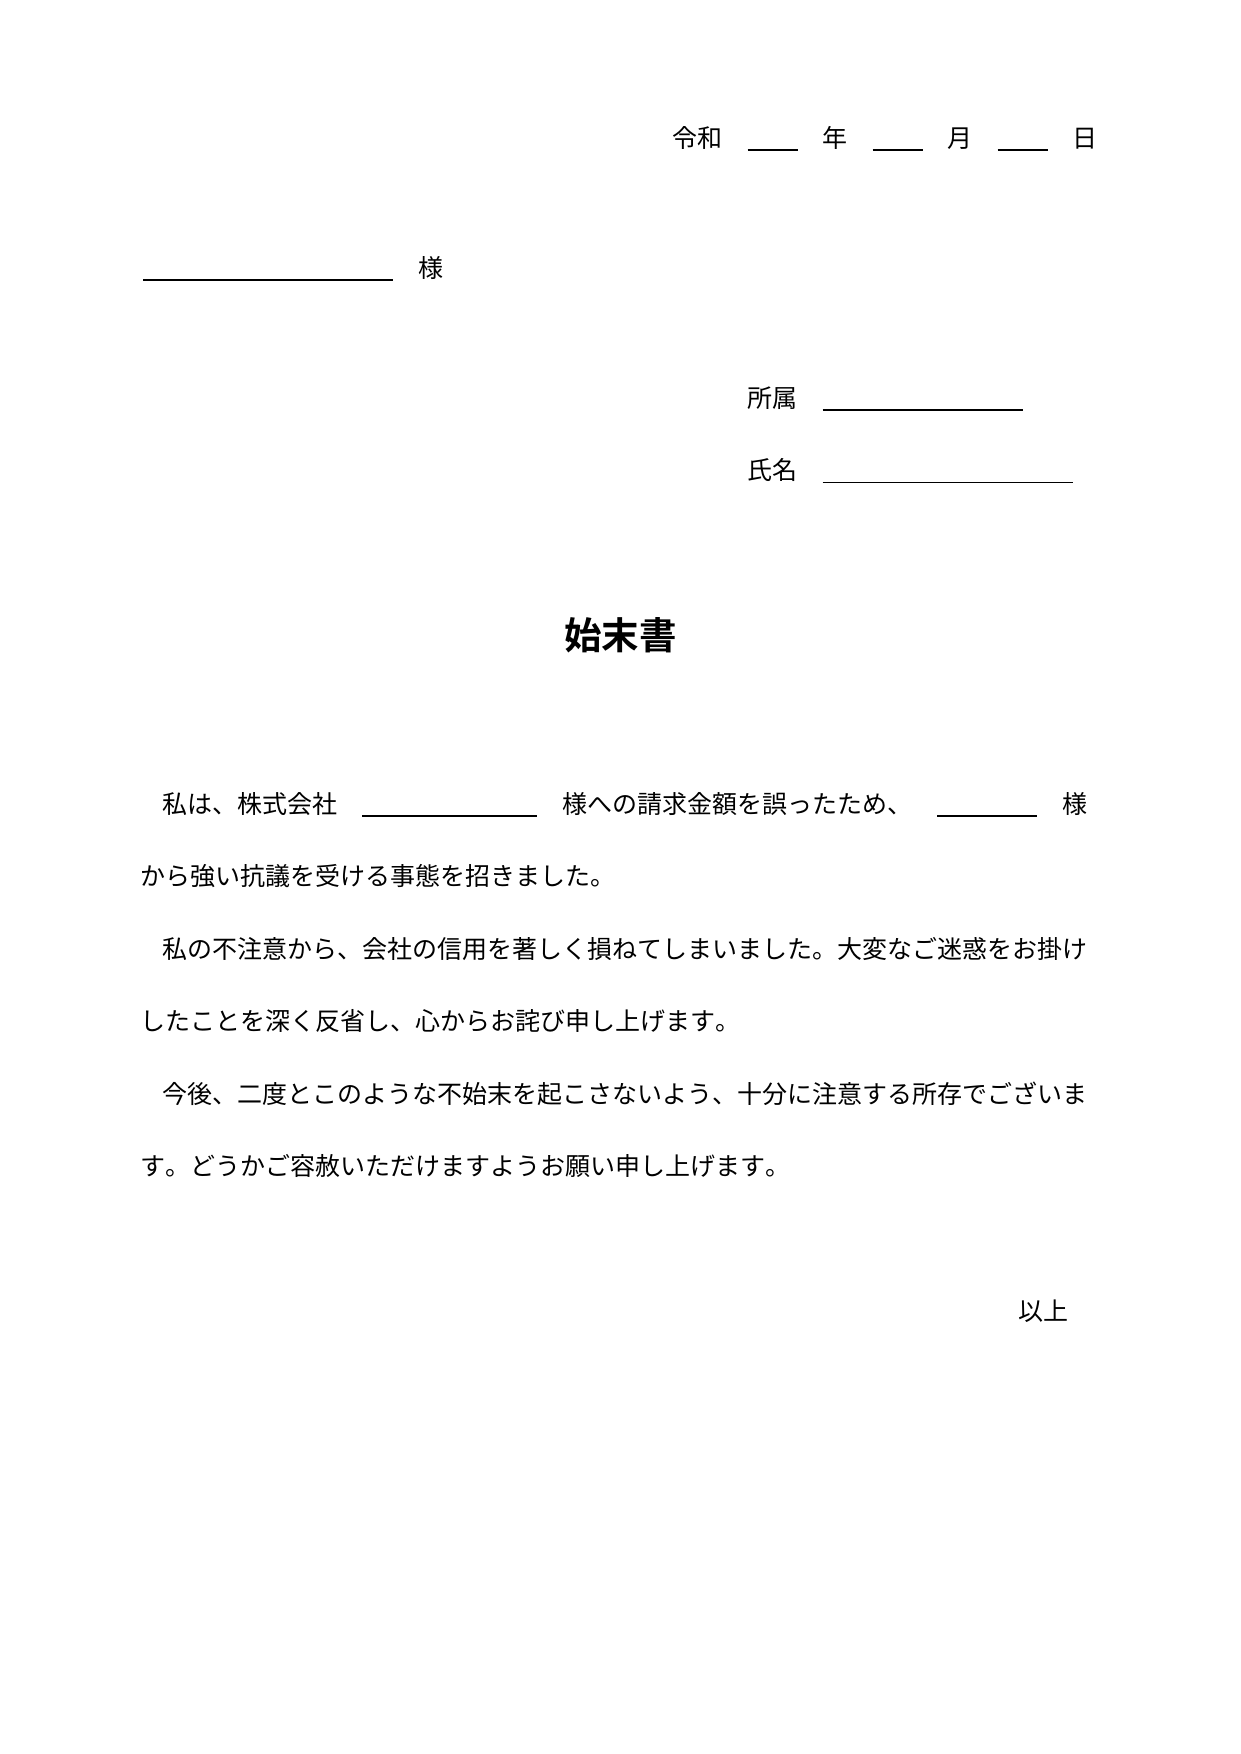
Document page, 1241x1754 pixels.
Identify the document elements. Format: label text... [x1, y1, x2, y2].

text 私は、株式会社 様への請求金額を誤ったため、 様から強い抗議を受ける事態を招きました。 [140, 784, 1100, 893]
title 始末書 [118, 606, 1122, 660]
text 令和 年 月 日 [118, 118, 1122, 154]
text 氏名 [118, 451, 1122, 487]
text 私の不注意から、会社の信用を著しく損ねてしまいました。大変なご迷惑をお掛けしたことを深く反省し、心からお詫び申し上げます。 [140, 929, 1100, 1038]
text 以上 [118, 1291, 1122, 1327]
text 所属 [118, 378, 1122, 414]
text 様 [118, 248, 1122, 284]
text 今後、二度とこのような不始末を起こさないよう、十分に注意する所存でございます。どうかご容赦いただけますようお願い申し上げます。 [140, 1074, 1100, 1183]
